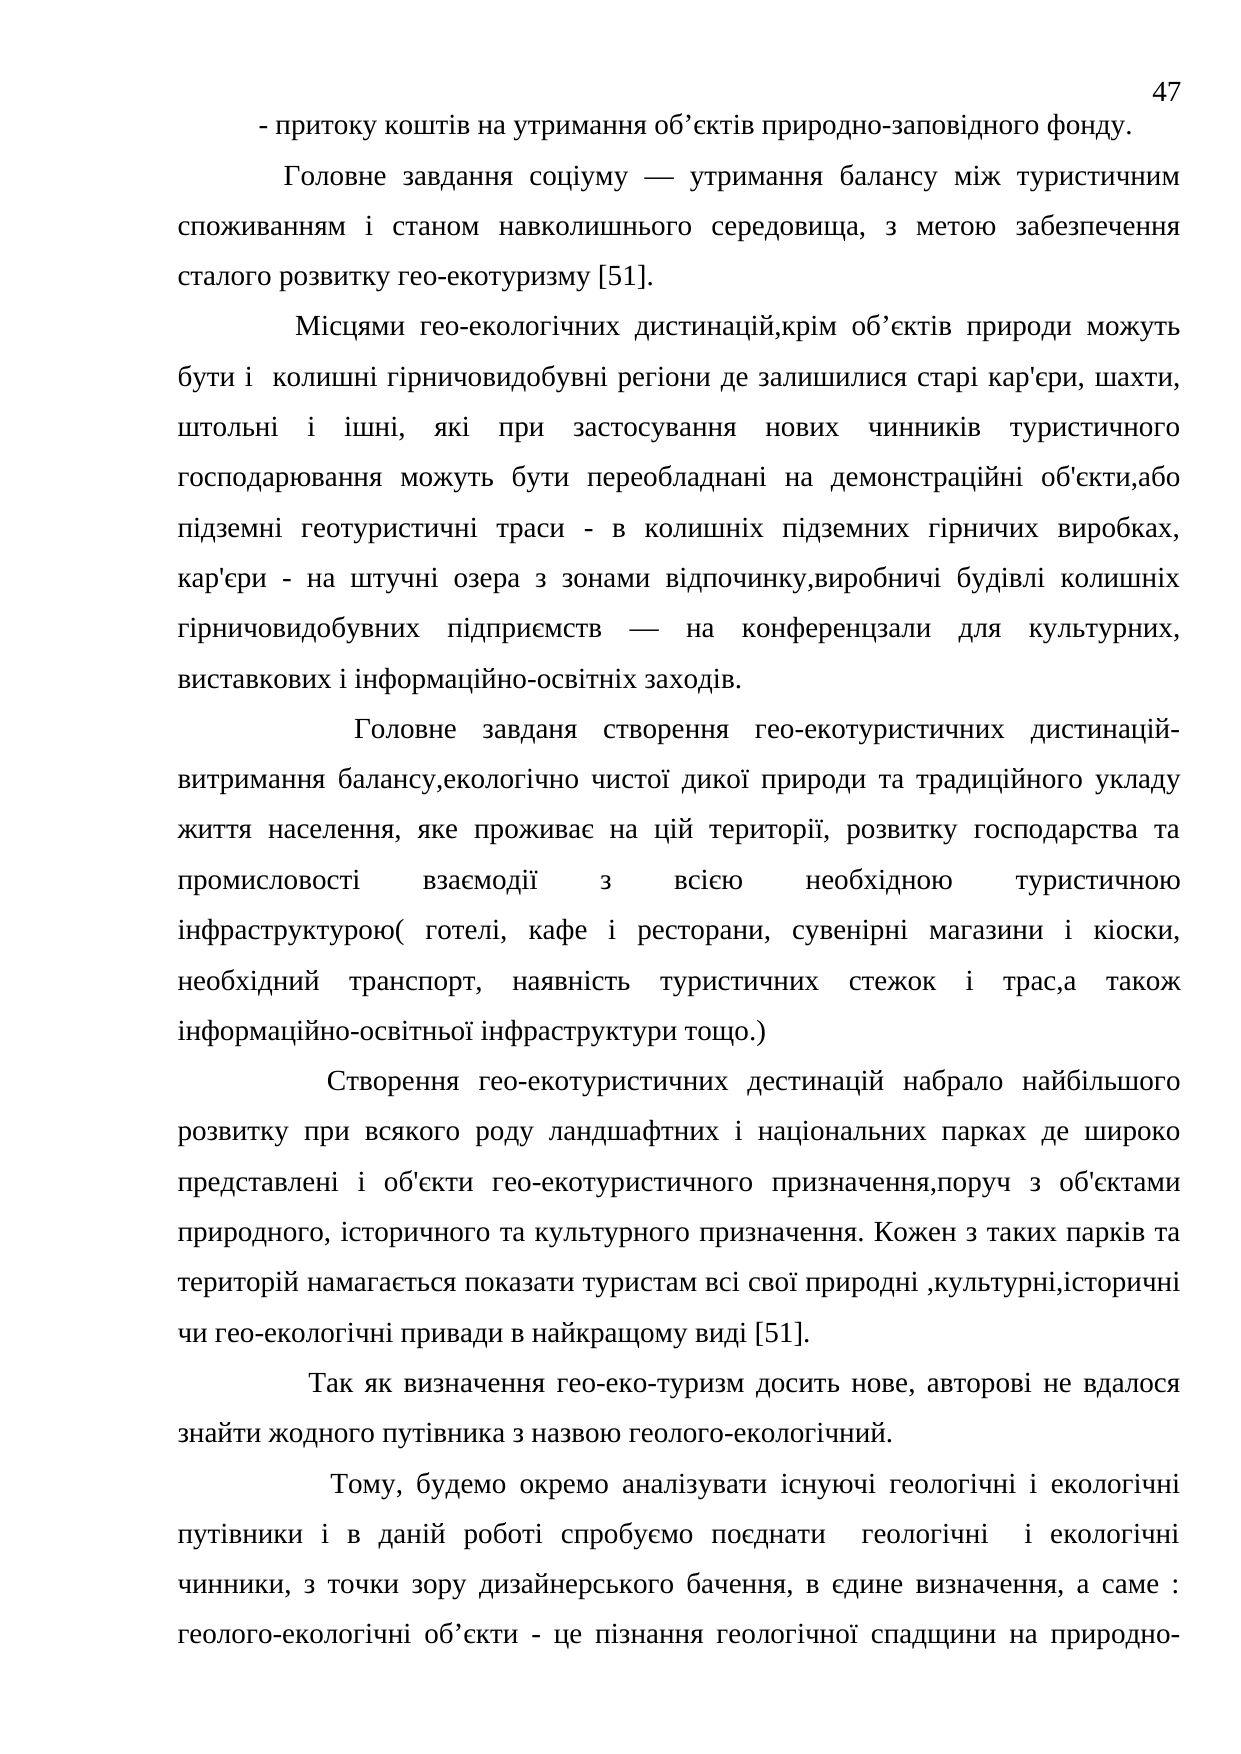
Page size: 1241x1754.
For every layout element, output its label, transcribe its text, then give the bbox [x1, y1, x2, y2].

text Так як визначення гео-еко-туризм досить нове, авторові не вдалося знайти жодного путівника з назвою геолого-екологічний. [177, 1365, 1181, 1449]
text Місцями гео-екологічних дистинацій,крім об’єктів природи можуть бути і колишні гірничовидобувні регіони де залишилися старі кар'єри, шахти, штольні і ішні, які при застосування нових чинників туристичного господарювання можуть бути переобладнані на демонстраційні об'єкти,або підземні геотуристичні траси - в колишніх підземних гірничих виробках, кар'єри - на штучні озера з зонами відпочинку,виробничі будівлі колишніх гірничовидобувних підприємств — на конференцзали для культурних, виставкових і інформаційно-освітніх заходів. [177, 308, 1181, 694]
text Головне завданя створення гео-екотуристичних дистинацій- витримання балансу,екологічно чистої дикої природи та традиційного укладу життя населення, яке проживає на цій території, розвитку господарства та промисловості взаємодії з всією необхідною туристичною інфраструктурою( готелі, кафе і ресторани, сувенірні магазини і кіоски, необхідний транспорт, наявність туристичних стежок і трас,а також інформаційно-освітньої інфраструктури тощо.) [177, 711, 1181, 1046]
text Створення гео-екотуристичних дестинацій набрало найбільшого розвитку при всякого роду ландшафтних і національних парках де широко представлені і об'єкти гео-екотуристичного призначення,поруч з об'єктами природного, історичного та культурного призначення. Кожен з таких парків та територій намагається показати туристам всі свої природні ,культурні,історичні чи гео-екологічні привади в найкращому виді [51]. [177, 1063, 1181, 1348]
text - притоку коштів на утримання об’єктів природно-заповідного фонду. [177, 107, 1181, 141]
text Тому, будемо окремо аналізувати існуючі геологічні і екологічні путівники і в даній роботі спробуємо поєднати геологічні і екологічні чинники, з точки зору дизайнерського бачення, в єдине визначення, а саме : геолого-екологічні об’єкти - це пізнання геологічної спадщини на природно- [177, 1466, 1181, 1650]
text Головне завдання соціуму — утримання балансу між туристичним споживанням і станом навколишнього середовища, з метою забезпечення сталого розвитку гео-екотуризму [51]. [177, 158, 1181, 292]
